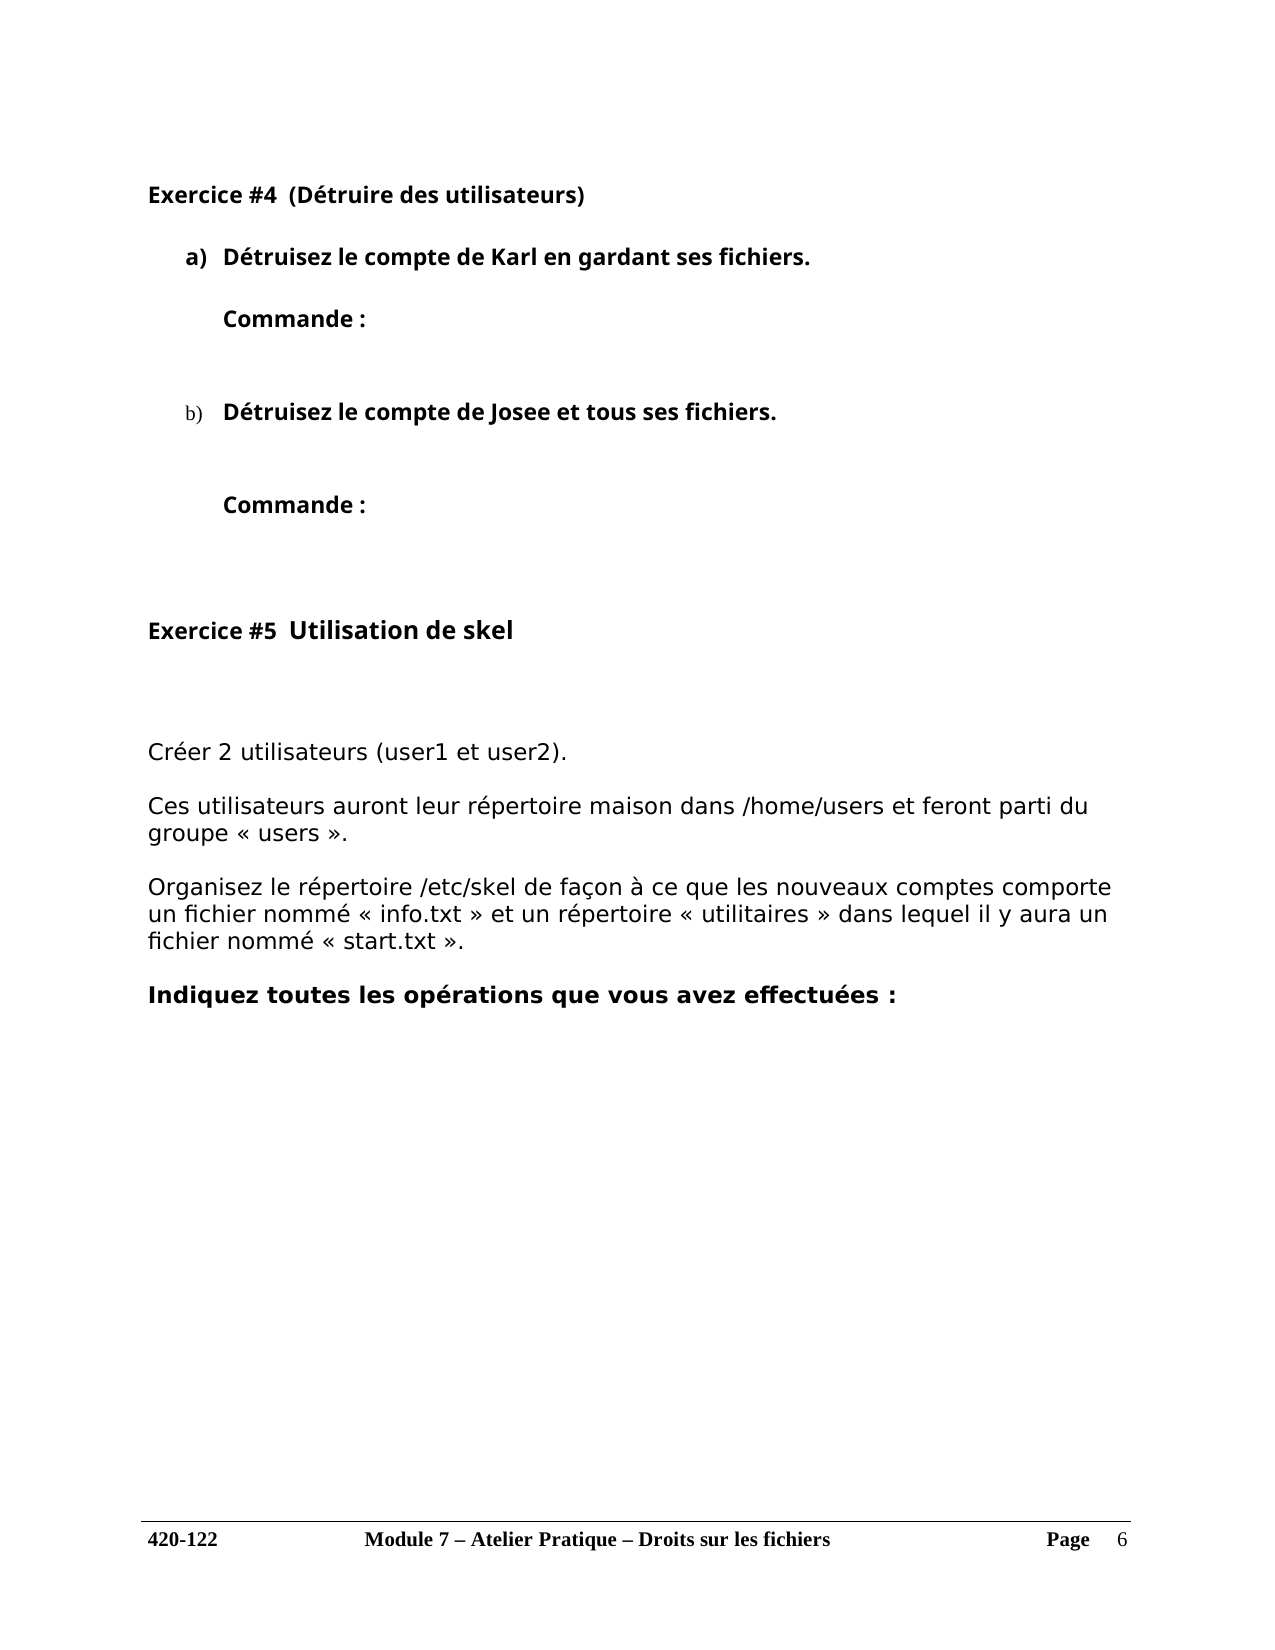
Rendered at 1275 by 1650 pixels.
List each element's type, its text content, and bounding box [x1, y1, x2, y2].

text Créer 2 utilisateurs (user1 et user2). [148, 739, 1127, 766]
list Détruisez le compte de Josee et tous ses fichiers. [185, 396, 1127, 427]
text Exercice #4 (Détruire des utilisateurs) [148, 179, 1127, 210]
text Organisez le répertoire /etc/skel de façon à ce que les nouveaux comptes comporte un fichier nommé « info.txt » et un répertoire « utilitaires » dans lequel il y aura un fichier nommé « start.txt ». [148, 874, 1127, 955]
list Détruisez le compte de Karl en gardant ses fichiers. [185, 241, 1127, 272]
list Commande : [185, 303, 1127, 334]
text Exercice #5 Utilisation de skel [148, 613, 1127, 647]
text Ces utilisateurs auront leur répertoire maison dans /home/users et feront parti du groupe « users ». [148, 793, 1127, 847]
list Commande : [185, 489, 1127, 520]
text Indiquez toutes les opérations que vous avez effectuées : [148, 982, 1127, 1009]
